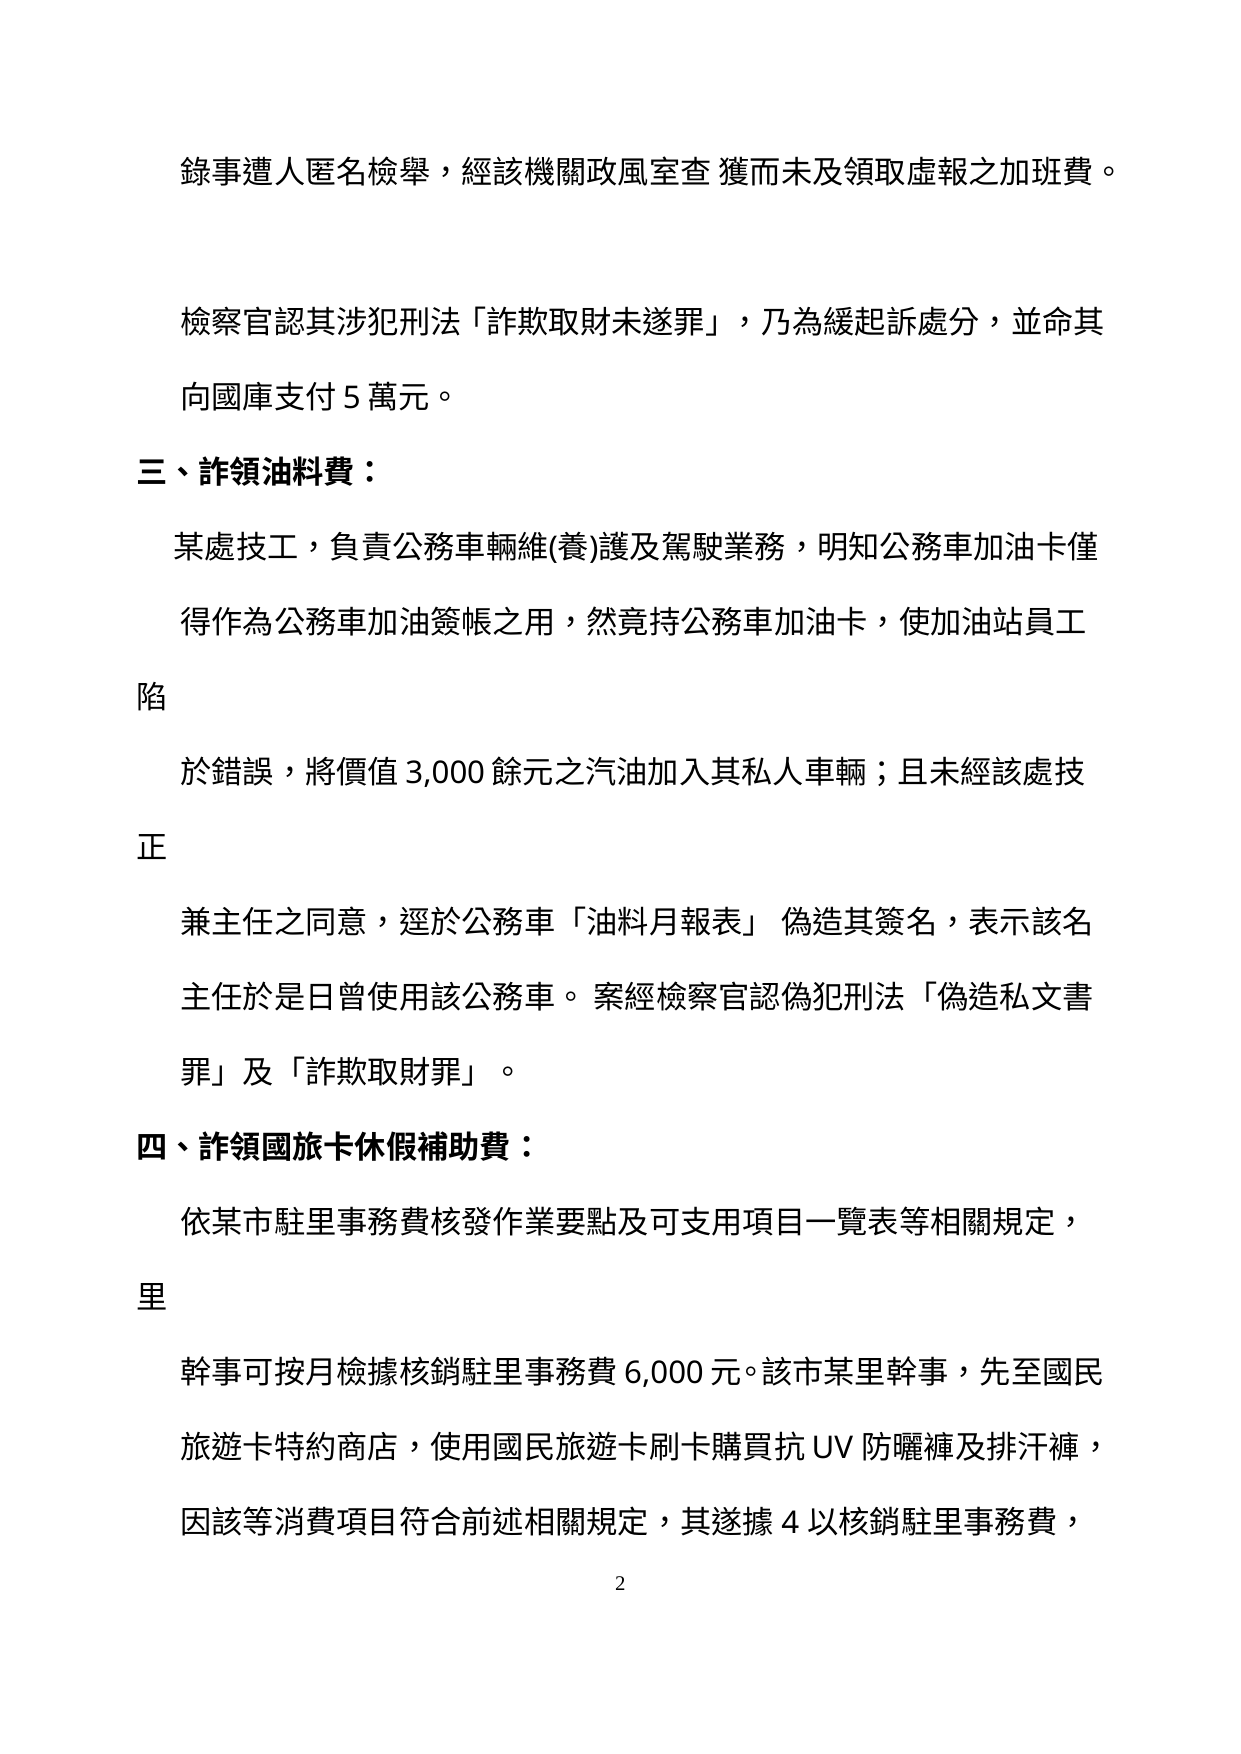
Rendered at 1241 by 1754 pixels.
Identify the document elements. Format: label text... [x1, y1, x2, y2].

text 四、詐領國旅卡休假補助費： [136, 1108, 1104, 1183]
text 因該等消費項目符合前述相關規定，其遂據 4 以核銷駐里事務費， [136, 1483, 1104, 1558]
text 三、詐領油料費： [136, 433, 1104, 508]
text 依某市駐里事務費核發作業要點及可支用項目一覽表等相關規定，里 [136, 1183, 1104, 1333]
text 主任於是日曾使用該公務車。 案經檢察官認偽犯刑法「偽造私文書 [136, 958, 1104, 1033]
text 向國庫支付5萬元。 [136, 358, 1104, 433]
text 某處技工，負責公務車輛維(養)護及駕駛業務，明知公務車加油卡僅 [136, 508, 1104, 583]
text 於錯誤，將價值3,000餘元之汽油加入其私人車輛；且未經該處技正 [136, 733, 1104, 883]
text 檢察官認其涉犯刑法「詐欺取財未遂罪」，乃為緩起訴處分，並命其 [136, 283, 1104, 358]
text 錄事遭人匿名檢舉，經該機關政風室查 獲而未及領取虛報之加班費。 [136, 133, 1104, 283]
text 得作為公務車加油簽帳之用，然竟持公務車加油卡，使加油站員工陷 [136, 583, 1104, 733]
text 旅遊卡特約商店，使用國民旅遊卡刷卡購買抗UV 防曬褲及排汗褲， [136, 1408, 1104, 1483]
text 幹事可按月檢據核銷駐里事務費6,000元。該市某里幹事，先至國民 [136, 1333, 1104, 1408]
text 兼主任之同意，逕於公務車「油料月報表」 偽造其簽名，表示該名 [136, 883, 1104, 958]
text 罪」及「詐欺取財罪」。 [136, 1033, 1104, 1108]
